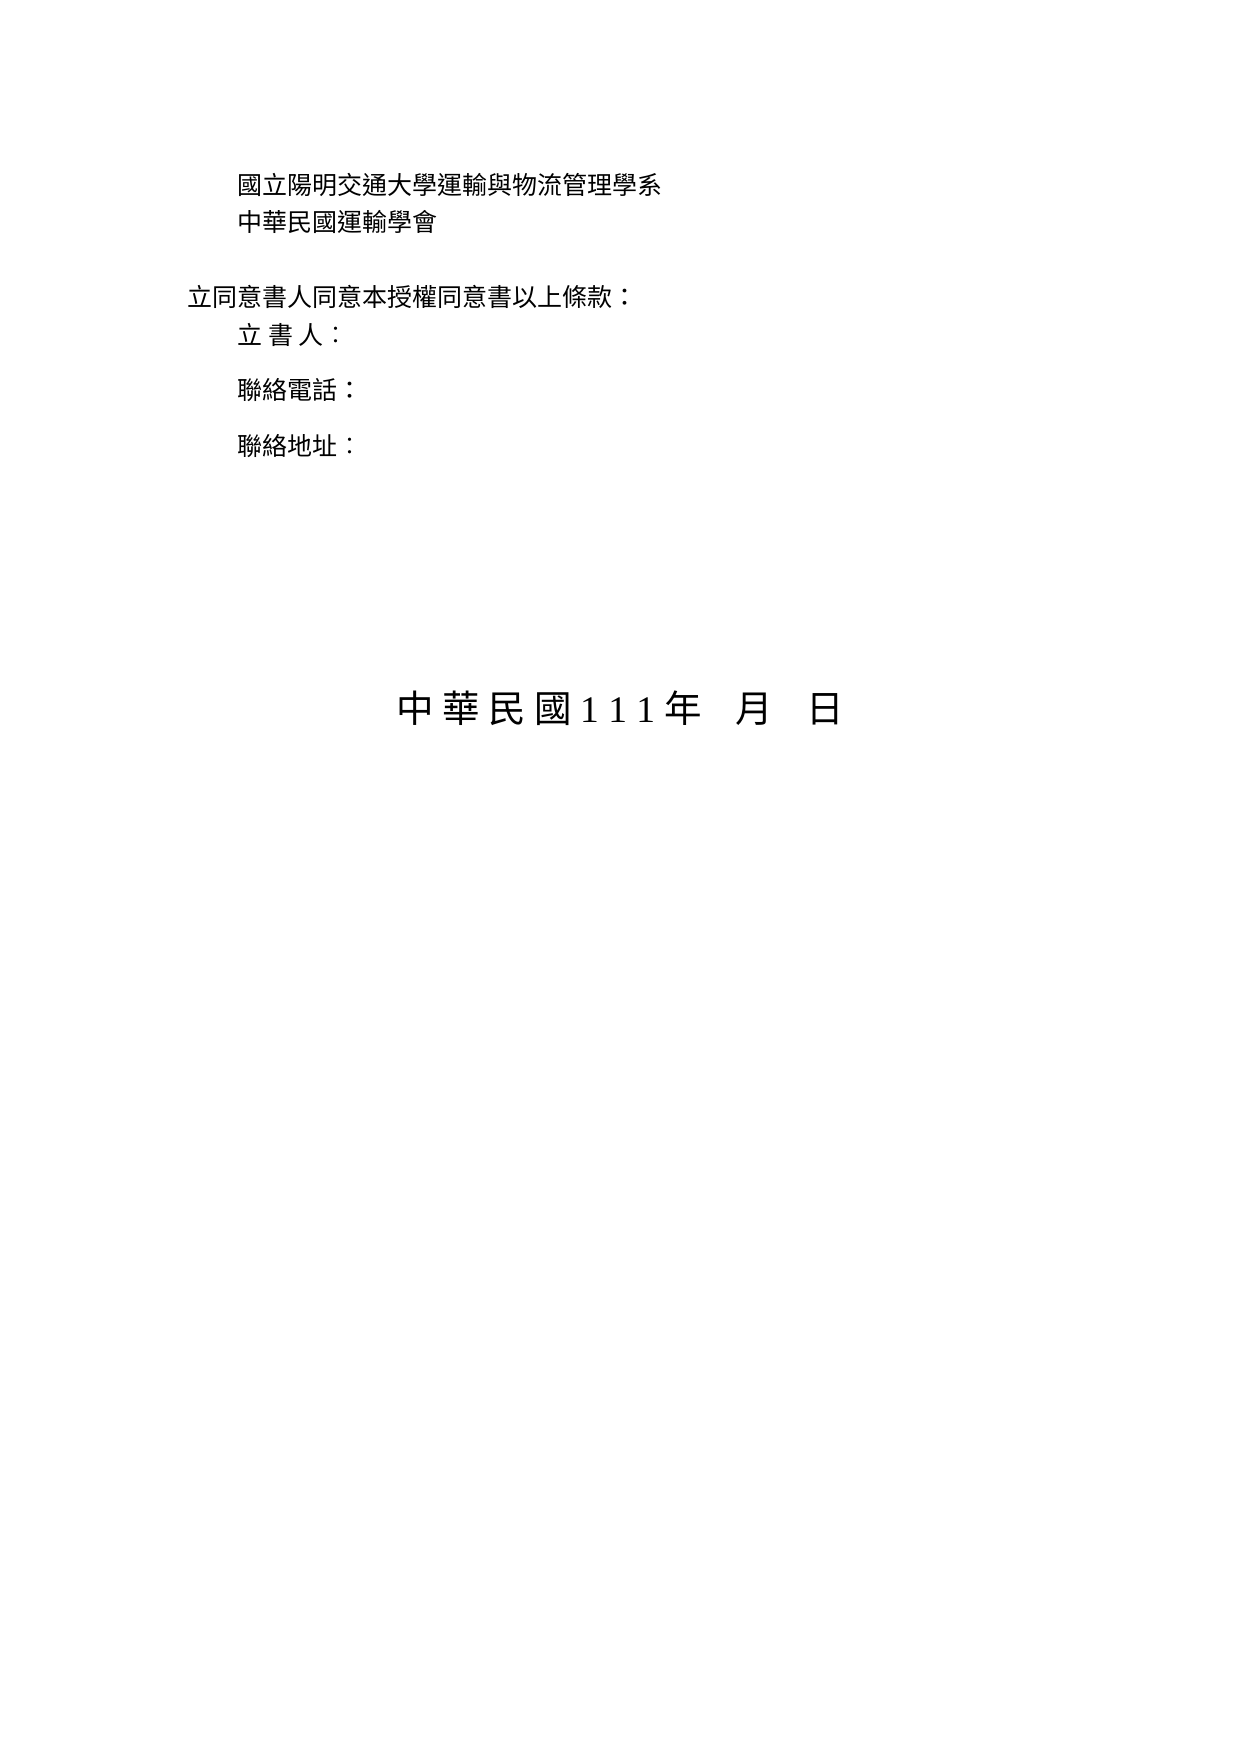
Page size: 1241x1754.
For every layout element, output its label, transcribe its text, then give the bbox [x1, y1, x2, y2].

text 立 書 人︰ [187, 314, 1053, 352]
text 聯絡電話： [187, 370, 1053, 408]
text 國立陽明交通大學運輸與物流管理學系 [187, 164, 1053, 202]
text 中 華 民 國 1 1 1 年 月 日 [187, 669, 1053, 744]
text 聯絡地址︰ [187, 426, 1053, 463]
text 立同意書人同意本授權同意書以上條款： [187, 277, 1053, 314]
text 中華民國運輸學會 [187, 202, 1053, 239]
